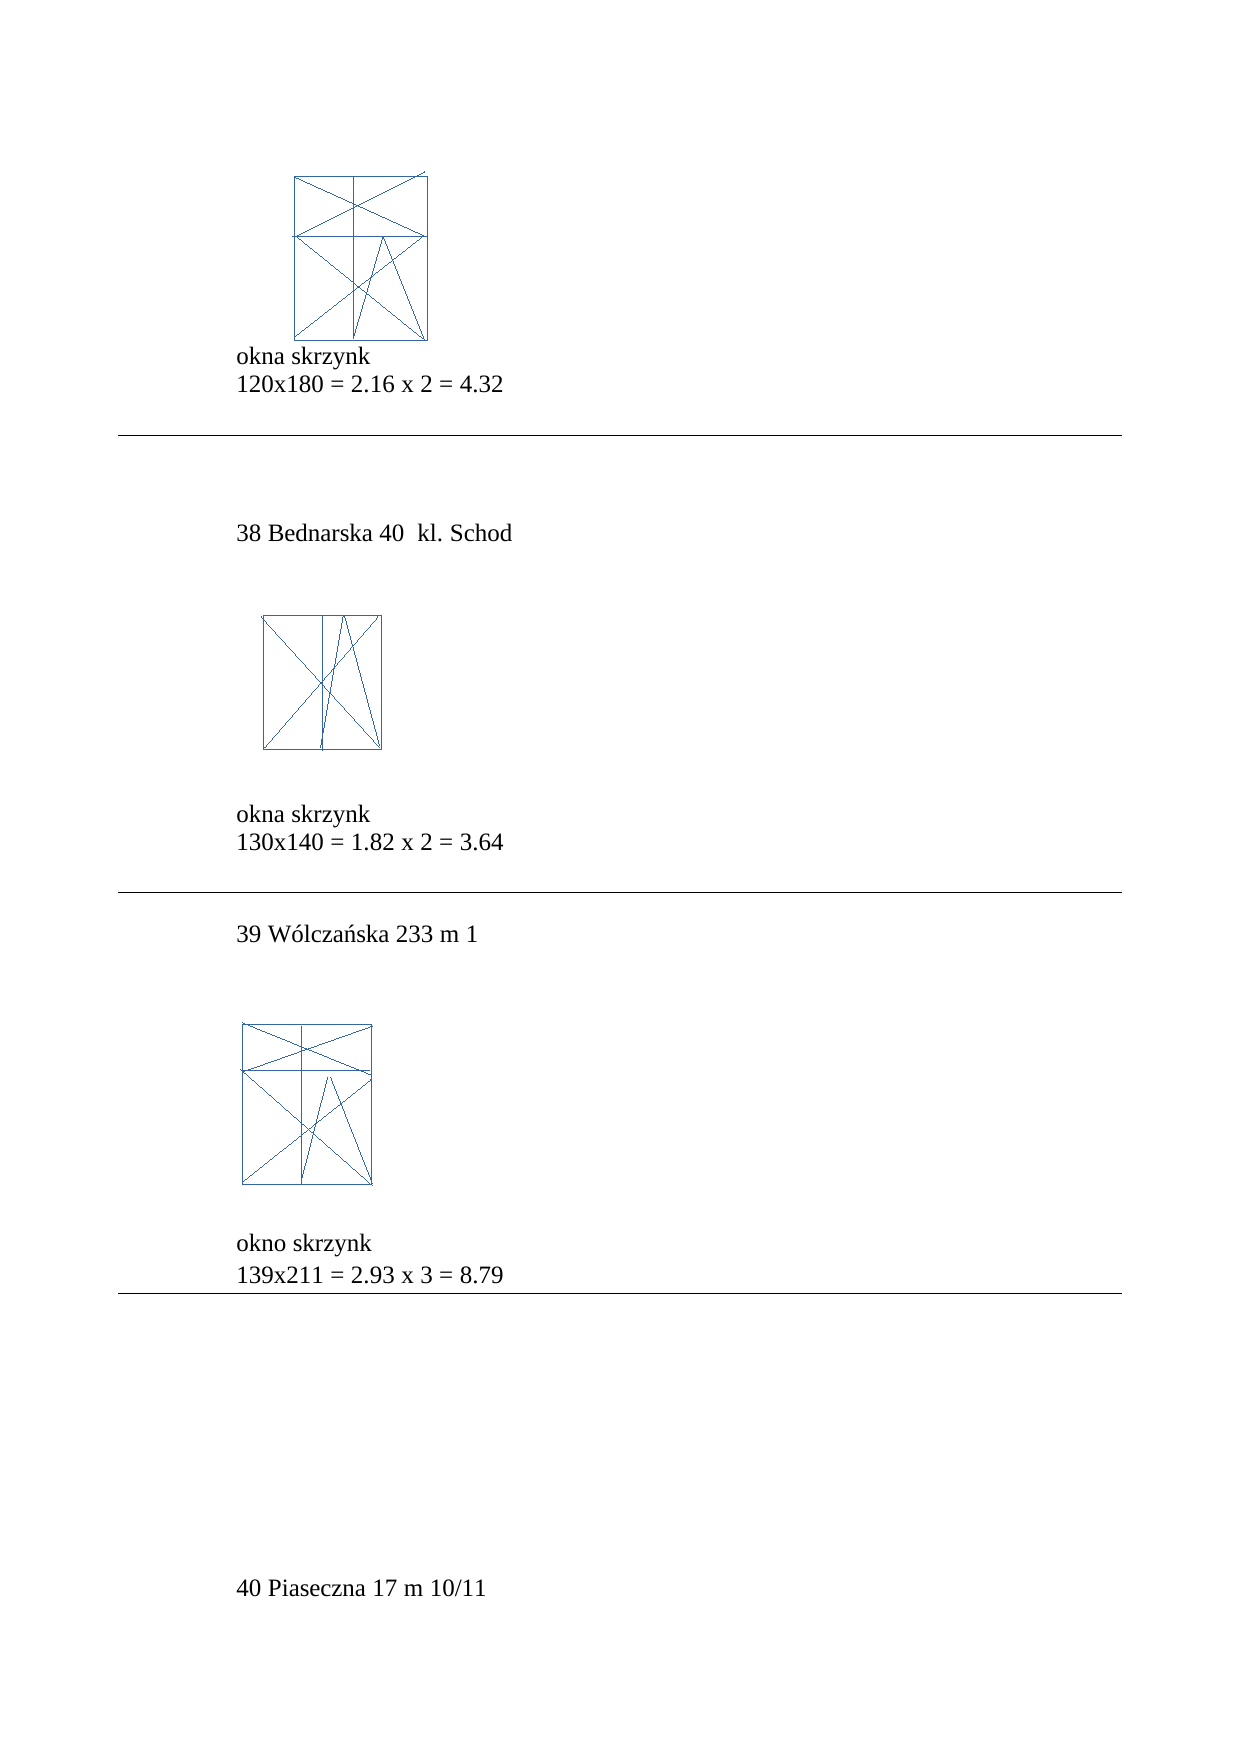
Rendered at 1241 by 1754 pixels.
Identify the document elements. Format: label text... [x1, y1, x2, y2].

text okna skrzynk [118, 342, 1122, 370]
text okna skrzynk [118, 799, 1122, 827]
text 120x180 = 2.16 x 2 = 4.32 [118, 370, 1122, 398]
text 130x140 = 1.82 x 2 = 3.64 [118, 827, 1122, 856]
text 139x211 = 2.93 x 3 = 8.79 [118, 1257, 1122, 1293]
text 38 Bednarska 40 kl. Schod [118, 519, 1122, 547]
text 39 Wólczańska 233 m 1 [118, 920, 1122, 948]
text 40 Piaseczna 17 m 10/11 [118, 1574, 1122, 1602]
text okno skrzynk [118, 1229, 1122, 1257]
